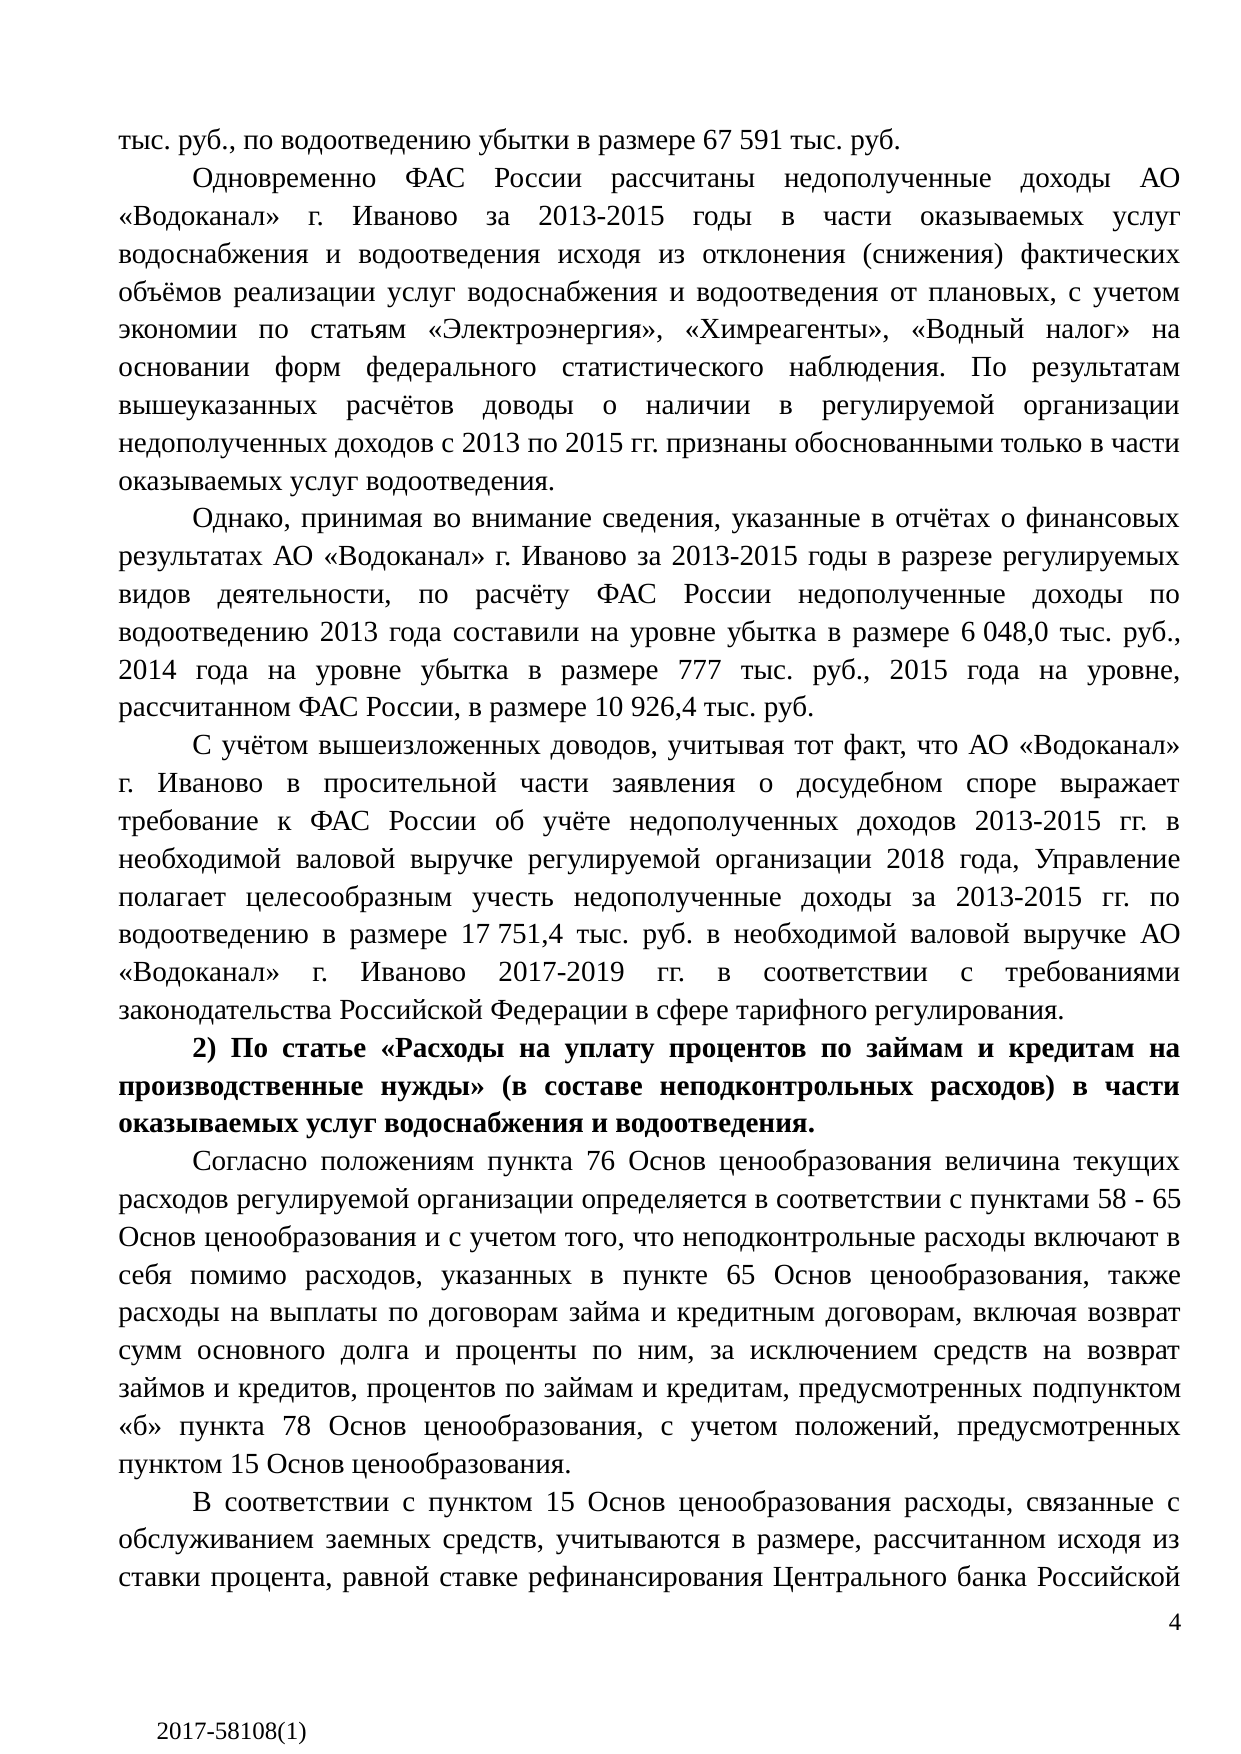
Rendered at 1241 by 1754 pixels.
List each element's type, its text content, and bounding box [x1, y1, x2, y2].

text Одновременно ФАС России рассчитаны недополученные доходы АО «Водоканал» г. Иваново за 2013-2015 годы в части оказываемых услуг водоснабжения и водоотведения исходя из отклонения (снижения) фактических объёмов реализации услуг водоснабжения и водоотведения от плановых, с учетом экономии по статьям «Электроэнергия», «Химреагенты», «Водный налог» на основании форм федерального статистического наблюдения. По результатам вышеуказанных расчётов доводы о наличии в регулируемой организации недополученных доходов с 2013 по 2015 гг. признаны обоснованными только в части оказываемых услуг водоотведения. [118, 156, 1181, 496]
text В соответствии с пунктом 15 Основ ценообразования расходы, связанные с обслуживанием заемных средств, учитываются в размере, рассчитанном исходя из ставки процента, равной ставке рефинансирования Центрального банка Российской [118, 1479, 1181, 1593]
text 2) По статье «Расходы на уплату процентов по займам и кредитам на производственные нужды» (в составе неподконтрольных расходов) в части оказываемых услуг водоснабжения и водоотведения. [118, 1026, 1181, 1139]
text Согласно положениям пункта 76 Основ ценообразования величина текущих расходов регулируемой организации определяется в соответствии с пунктами 58 - 65 Основ ценообразования и с учетом того, что неподконтрольные расходы включают в себя помимо расходов, указанных в пункте 65 Основ ценообразования, также расходы на выплаты по договорам займа и кредитным договорам, включая возврат сумм основного долга и проценты по ним, за исключением средств на возврат займов и кредитов, процентов по займам и кредитам, предусмотренных подпунктом «б» пункта 78 Основ ценообразования, с учетом положений, предусмотренных пунктом 15 Основ ценообразования. [118, 1139, 1181, 1479]
text тыс. руб., по водоотведению убытки в размере 67 591 тыс. руб. [118, 118, 1181, 156]
text С учётом вышеизложенных доводов, учитывая тот факт, что АО «Водоканал» г. Иваново в просительной части заявления о досудебном споре выражает требование к ФАС России об учёте недополученных доходов 2013-2015 гг. в необходимой валовой выручке регулируемой организации 2018 года, Управление полагает целесообразным учесть недополученные доходы за 2013-2015 гг. по водоотведению в размере 17 751,4 тыс. руб. в необходимой валовой выручке АО «Водоканал» г. Иваново 2017-2019 гг. в соответствии с требованиями законодательства Российской Федерации в сфере тарифного регулирования. [118, 723, 1181, 1026]
text Однако, принимая во внимание сведения, указанные в отчётах о финансовых результатах АО «Водоканал» г. Иваново за 2013-2015 годы в разрезе регулируемых видов деятельности, по расчёту ФАС России недополученные доходы по водоотведению 2013 года составили на уровне убытка в размере 6 048,0 тыс. руб., 2014 года на уровне убытка в размере 777 тыс. руб., 2015 года на уровне, рассчитанном ФАС России, в размере 10 926,4 тыс. руб. [118, 496, 1181, 723]
